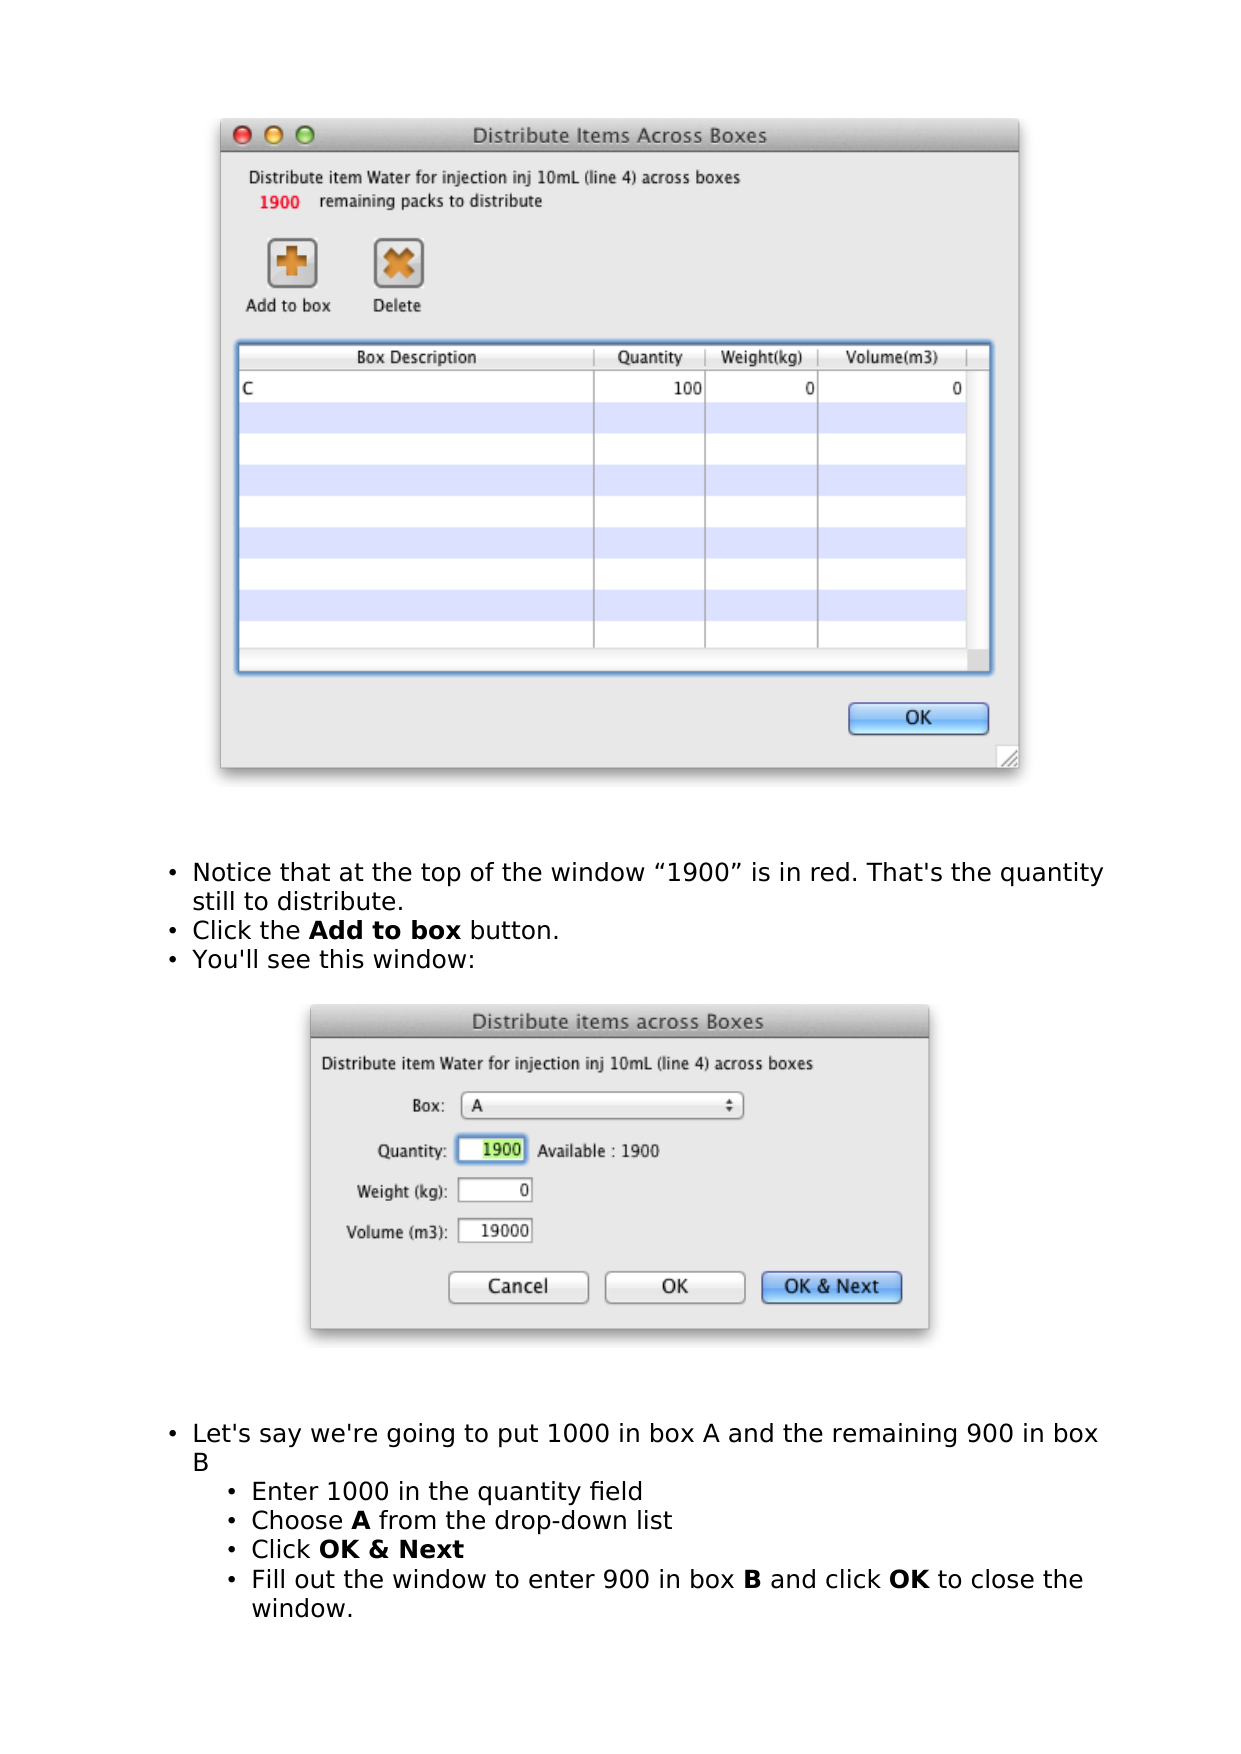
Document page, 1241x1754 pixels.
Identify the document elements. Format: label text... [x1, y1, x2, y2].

list Enter 1000 in the quantity field [236, 1477, 1122, 1507]
list Fill out the window to enter 900 in box B and click OK to close the window. [236, 1565, 1122, 1623]
list Click OK & Next [236, 1536, 1122, 1565]
list You'll see this window: [177, 946, 1122, 975]
picture [202, 118, 1038, 787]
list Click the Add to box button. [177, 916, 1122, 946]
list Choose A from the drop-down list [236, 1507, 1122, 1536]
list Notice that at the top of the window “1900” is in red. That's the quantity still to distribute. [177, 858, 1122, 916]
list Let's say we're going to put 1000 in box A and the remaining 900 in box B [177, 1419, 1122, 1477]
picture [292, 1004, 948, 1348]
